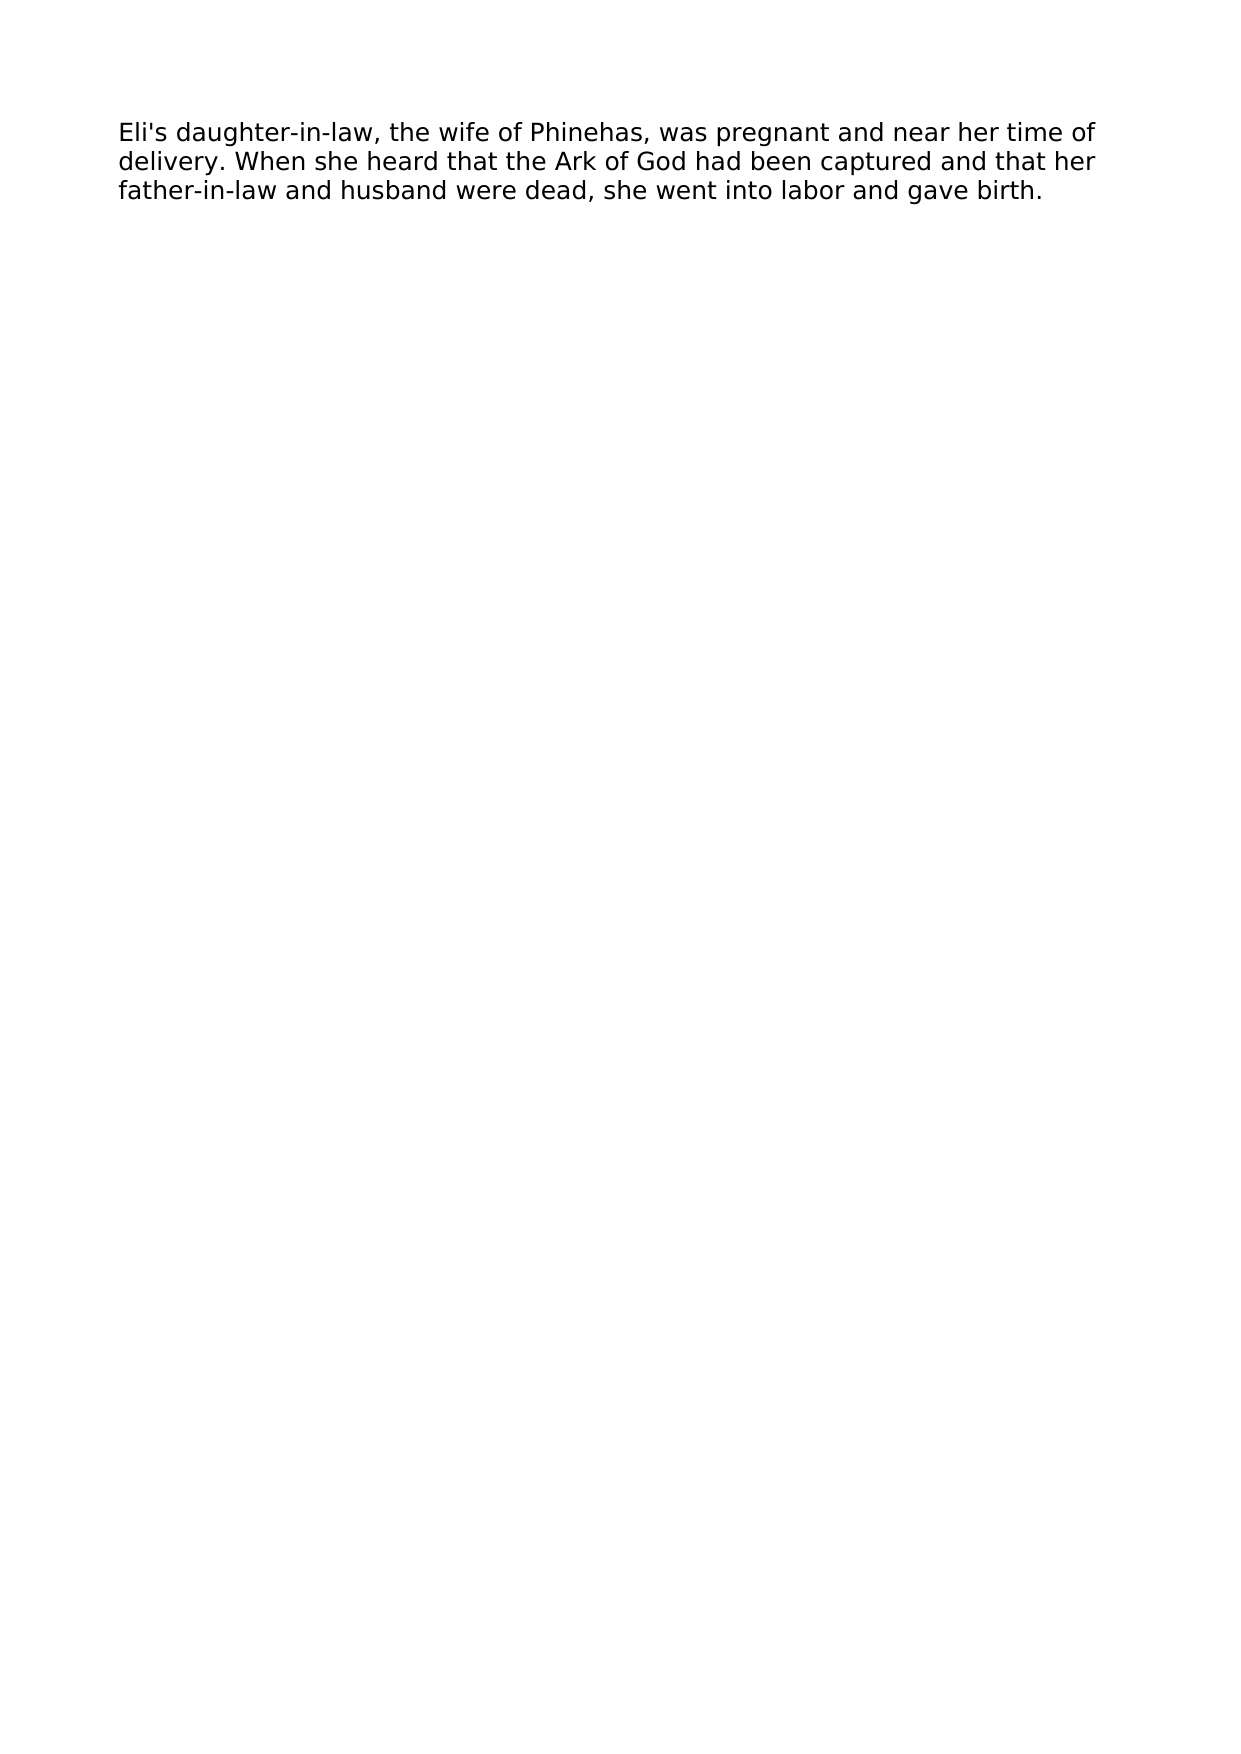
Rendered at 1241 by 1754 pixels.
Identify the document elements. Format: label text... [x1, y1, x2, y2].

text Eli's daughter-in-law, the wife of Phinehas, was pregnant and near her time of delivery. When she heard that the Ark of God had been captured and that her father-in-law and husband were dead, she went into labor and gave birth. [118, 118, 1122, 206]
